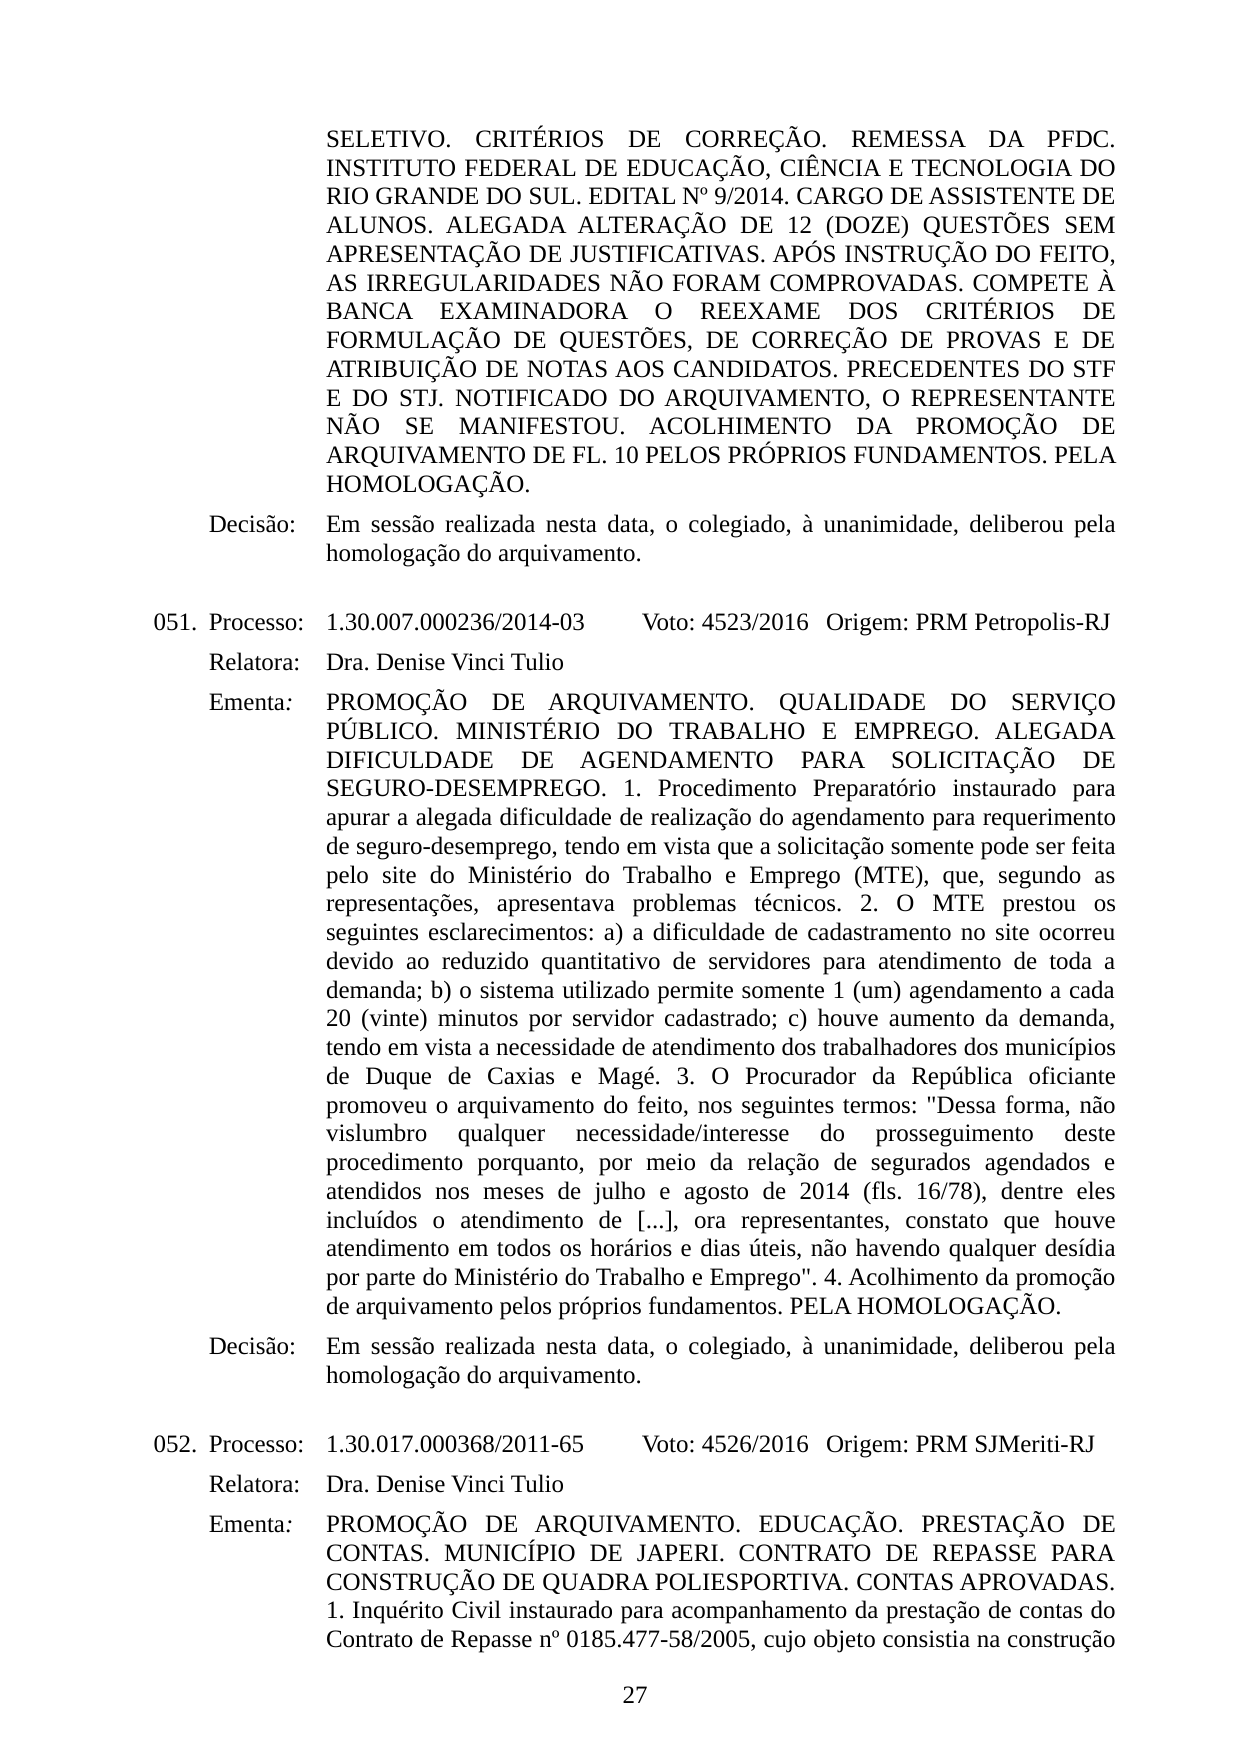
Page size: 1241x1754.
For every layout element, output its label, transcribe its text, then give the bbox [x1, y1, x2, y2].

table_header Processo: [203, 1423, 320, 1463]
table_header 1.30.007.000236/2014-03 [320, 601, 636, 641]
table_cell [148, 1504, 203, 1659]
table_header Voto: 4523/2016 [636, 601, 820, 641]
table_cell PROMOÇÃO DE ARQUIVAMENTO. EDUCAÇÃO. PRESTAÇÃO DE CONTAS. MUNICÍPIO DE JAPERI. CONTRATO DE REPASSE PARA CONSTRUÇÃO DE QUADRA POLIESPORTIVA. CONTAS APROVADAS. 1. Inquérito Civil instaurado para acompanhamento da prestação de contas do Contrato de Repasse nº 0185.477-58/2005, cujo objeto consistia na construção [320, 1504, 1122, 1659]
table_header Origem: PRM SJMeriti-RJ [820, 1423, 1122, 1463]
table_cell Em sessão realizada nesta data, o colegiado, à unanimidade, deliberou pela homologação do arquivamento. [320, 1325, 1122, 1394]
table_cell [148, 118, 203, 503]
table_cell Relatora: [203, 641, 320, 681]
table_cell SELETIVO. CRITÉRIOS DE CORREÇÃO. REMESSA DA PFDC. INSTITUTO FEDERAL DE EDUCAÇÃO, CIÊNCIA E TECNOLOGIA DO RIO GRANDE DO SUL. EDITAL Nº 9/2014. CARGO DE ASSISTENTE DE ALUNOS. ALEGADA ALTERAÇÃO DE 12 (DOZE) QUESTÕES SEM APRESENTAÇÃO DE JUSTIFICATIVAS. APÓS INSTRUÇÃO DO FEITO, AS IRREGULARIDADES NÃO FORAM COMPROVADAS. COMPETE À BANCA EXAMINADORA O REEXAME DOS CRITÉRIOS DE FORMULAÇÃO DE QUESTÕES, DE CORREÇÃO DE PROVAS E DE ATRIBUIÇÃO DE NOTAS AOS CANDIDATOS. PRECEDENTES DO STF E DO STJ. NOTIFICADO DO ARQUIVAMENTO, O REPRESENTANTE NÃO SE MANIFESTOU. ACOLHIMENTO DA PROMOÇÃO DE ARQUIVAMENTO DE FL. 10 PELOS PRÓPRIOS FUNDAMENTOS. PELA HOMOLOGAÇÃO. [320, 118, 1122, 503]
table_cell [148, 503, 203, 572]
table_header 1.30.017.000368/2011-65 [320, 1423, 636, 1463]
table_cell Em sessão realizada nesta data, o colegiado, à unanimidade, deliberou pela homologação do arquivamento. [320, 503, 1122, 572]
table_cell Relatora: [203, 1463, 320, 1503]
table_cell [148, 641, 203, 681]
table_cell Ementa: [203, 1504, 320, 1659]
table_cell [148, 1325, 203, 1394]
table_cell Dra. Denise Vinci Tulio [320, 641, 1122, 681]
table_cell Ementa: [203, 681, 320, 1325]
table_cell [203, 118, 320, 503]
table_cell Decisão: [203, 503, 320, 572]
table_cell [148, 1463, 203, 1503]
table_header 051. [148, 601, 203, 641]
table_cell Dra. Denise Vinci Tulio [320, 1463, 1122, 1503]
table_cell Decisão: [203, 1325, 320, 1394]
table_cell [148, 681, 203, 1325]
table_header Origem: PRM Petropolis-RJ [820, 601, 1122, 641]
table_header 052. [148, 1423, 203, 1463]
table_cell PROMOÇÃO DE ARQUIVAMENTO. QUALIDADE DO SERVIÇO PÚBLICO. MINISTÉRIO DO TRABALHO E EMPREGO. ALEGADA DIFICULDADE DE AGENDAMENTO PARA SOLICITAÇÃO DE SEGURO-DESEMPREGO. 1. Procedimento Preparatório instaurado para apurar a alegada dificuldade de realização do agendamento para requerimento de seguro-desemprego, tendo em vista que a solicitação somente pode ser feita pelo site do Ministério do Trabalho e Emprego (MTE), que, segundo as representações, apresentava problemas técnicos. 2. O MTE prestou os seguintes esclarecimentos: a) a dificuldade de cadastramento no site ocorreu devido ao reduzido quantitativo de servidores para atendimento de toda a demanda; b) o sistema utilizado permite somente 1 (um) agendamento a cada 20 (vinte) minutos por servidor cadastrado; c) houve aumento da demanda, tendo em vista a necessidade de atendimento dos trabalhadores dos municípios de Duque de Caxias e Magé. 3. O Procurador da República oficiante promoveu o arquivamento do feito, nos seguintes termos: "Dessa forma, não vislumbro qualquer necessidade/interesse do prosseguimento deste procedimento porquanto, por meio da relação de segurados agendados e atendidos nos meses de julho e agosto de 2014 (fls. 16/78), dentre eles incluídos o atendimento de [...], ora representantes, constato que houve atendimento em todos os horários e dias úteis, não havendo qualquer desídia por parte do Ministério do Trabalho e Emprego". 4. Acolhimento da promoção de arquivamento pelos próprios fundamentos. PELA HOMOLOGAÇÃO. [320, 681, 1122, 1325]
table_header Voto: 4526/2016 [636, 1423, 820, 1463]
table_header Processo: [203, 601, 320, 641]
